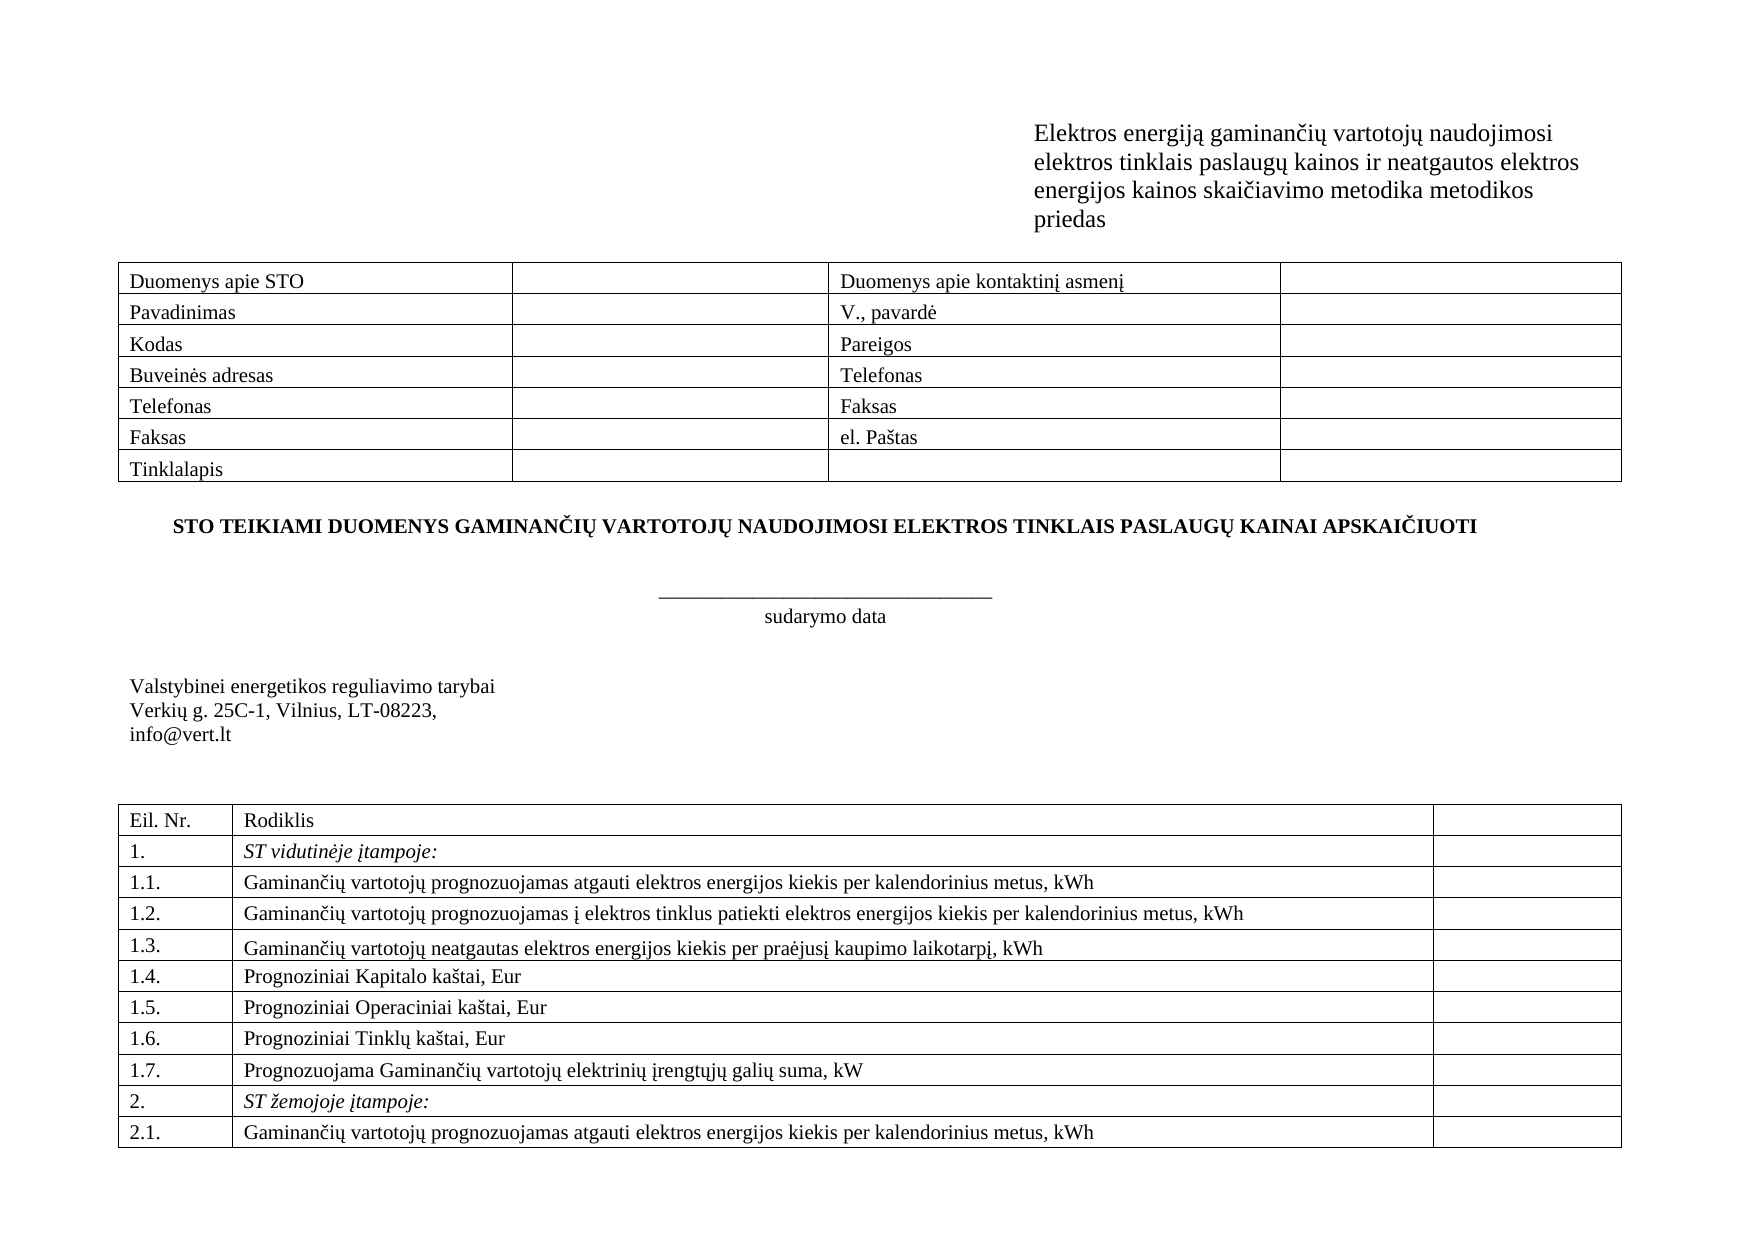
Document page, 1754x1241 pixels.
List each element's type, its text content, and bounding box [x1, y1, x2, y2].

table_header [1281, 263, 1621, 293]
table_cell [1434, 836, 1621, 866]
table_cell [1533, 698, 1621, 746]
table_cell [1349, 542, 1441, 573]
table_cell [118, 635, 143, 667]
table_cell 1.1. [119, 867, 232, 897]
table_cell Pareigos [829, 325, 1280, 356]
table_cell [893, 698, 985, 746]
table_cell [168, 542, 294, 573]
table_cell Buveinės adresas [119, 357, 512, 387]
table_cell [985, 667, 1165, 698]
table_cell sudarymo data [118, 604, 1621, 635]
table_cell [1441, 542, 1533, 573]
table_cell [420, 542, 545, 573]
table_cell V., pavardė [829, 294, 1280, 324]
text priedas [1034, 204, 1621, 233]
table_cell [1165, 542, 1257, 573]
table_cell [545, 698, 637, 746]
table_cell [1533, 573, 1621, 604]
table_header Duomenys apie STO [119, 263, 512, 293]
table_cell [513, 325, 828, 356]
table_cell [1281, 388, 1621, 418]
table_cell [637, 698, 893, 746]
table_cell [513, 388, 828, 418]
table_header [1533, 510, 1621, 542]
table_cell Faksas [829, 388, 1280, 418]
table_cell [1533, 635, 1621, 667]
table_cell [1281, 419, 1621, 449]
table_cell [1257, 698, 1349, 746]
table_cell [1434, 867, 1621, 897]
table_cell [637, 635, 893, 667]
table_cell [1281, 450, 1621, 481]
table_cell 1. [119, 836, 232, 866]
table_cell [1533, 542, 1621, 573]
table_cell [1349, 635, 1441, 667]
table_cell 2. [119, 1086, 232, 1116]
table_header STO TEIKIAMI DUOMENYS GAMINANČIŲ VARTOTOJŲ NAUDOJIMOSI ELEKTROS TINKLAIS PASLAUGŲ KAINAI APSKAIČIUOTI [118, 510, 1533, 542]
table_cell [143, 542, 168, 573]
table_cell [1441, 698, 1533, 746]
table_cell [1281, 357, 1621, 387]
table_cell [420, 635, 545, 667]
table_cell [1281, 325, 1621, 356]
table_cell [1257, 635, 1349, 667]
table_cell [1434, 992, 1621, 1022]
table_cell [513, 357, 828, 387]
table_cell Telefonas [829, 357, 1280, 387]
table_cell [637, 542, 893, 573]
table_cell [1434, 1117, 1621, 1147]
table_cell ST vidutinėje įtampoje: [233, 836, 1433, 866]
table_cell 2.1. [119, 1117, 232, 1147]
table_cell [1257, 667, 1349, 698]
table_cell 1.7. [119, 1055, 232, 1085]
table_cell Prognoziniai Kapitalo kaštai, Eur [233, 961, 1433, 991]
table_header [1434, 805, 1621, 835]
table_cell [118, 542, 143, 573]
table_cell [1441, 667, 1533, 698]
table_header [513, 263, 828, 293]
table_cell 1.2. [119, 898, 232, 928]
table_cell [1165, 698, 1257, 746]
table_cell [1434, 961, 1621, 991]
table_cell [829, 450, 1280, 481]
table_cell [513, 419, 828, 449]
table_cell [513, 450, 828, 481]
table_cell [168, 635, 294, 667]
table_cell [545, 667, 637, 698]
table_cell [985, 635, 1165, 667]
table_cell [985, 542, 1165, 573]
table_cell 1.5. [119, 992, 232, 1022]
table_cell [1165, 635, 1257, 667]
text Elektros energiją gaminančių vartotojų naudojimosi [1034, 118, 1621, 147]
table_cell Gaminančių vartotojų prognozuojamas atgauti elektros energijos kiekis per kalendorinius metus, kWh [233, 867, 1433, 897]
table_cell Prognoziniai Tinklų kaštai, Eur [233, 1023, 1433, 1053]
table_cell [893, 635, 985, 667]
table_cell 1.3. [119, 930, 232, 960]
text elektros tinklais paslaugų kainos ir neatgautos elektros [1034, 147, 1621, 176]
table_header Eil. Nr. [119, 805, 232, 835]
table_cell 1.6. [119, 1023, 232, 1053]
table_cell [637, 667, 893, 698]
table_cell [294, 542, 420, 573]
table_cell Gaminančių vartotojų neatgautas elektros energijos kiekis per praėjusį kaupimo laikotarpį, kWh [233, 930, 1433, 960]
table_cell [1533, 667, 1621, 698]
table_cell [513, 294, 828, 324]
table_cell ________________________________ [118, 573, 1533, 604]
table_cell [1349, 698, 1441, 746]
table_cell ST žemojoje įtampoje: [233, 1086, 1433, 1116]
table_cell Tinklalapis [119, 450, 512, 481]
table_cell Valstybinei energetikos reguliavimo tarybai [118, 667, 545, 698]
table_cell [1349, 667, 1441, 698]
table_cell [143, 635, 168, 667]
table_header Rodiklis [233, 805, 1433, 835]
table_cell Gaminančių vartotojų prognozuojamas į elektros tinklus patiekti elektros energijos kiekis per kalendorinius metus, kWh [233, 898, 1433, 928]
table_cell Kodas [119, 325, 512, 356]
text energijos kainos skaičiavimo metodika metodikos [1034, 176, 1621, 204]
table_header Duomenys apie kontaktinį asmenį [829, 263, 1280, 293]
table_cell [985, 698, 1165, 746]
table_cell [1434, 930, 1621, 960]
table_cell Faksas [119, 419, 512, 449]
table_cell [1434, 1086, 1621, 1116]
table_cell Gaminančių vartotojų prognozuojamas atgauti elektros energijos kiekis per kalendorinius metus, kWh [233, 1117, 1433, 1147]
table_cell 1.4. [119, 961, 232, 991]
table_cell Verkių g. 25C-1, Vilnius, LT-08223, info@vert.lt [118, 698, 545, 746]
table_cell [1441, 635, 1533, 667]
table_cell [1434, 898, 1621, 928]
table_cell el. Paštas [829, 419, 1280, 449]
table_cell [294, 635, 420, 667]
table_cell [1434, 1023, 1621, 1053]
table_cell [1257, 542, 1349, 573]
table_cell [893, 542, 985, 573]
table_cell Pavadinimas [119, 294, 512, 324]
table_cell [545, 635, 637, 667]
table_cell Prognoziniai Operaciniai kaštai, Eur [233, 992, 1433, 1022]
table_cell Prognozuojama Gaminančių vartotojų elektrinių įrengtųjų galių suma, kW [233, 1055, 1433, 1085]
table_cell [1165, 667, 1257, 698]
table_cell Telefonas [119, 388, 512, 418]
table_cell [1281, 294, 1621, 324]
table_cell [545, 542, 637, 573]
table_cell [1434, 1055, 1621, 1085]
table_cell [893, 667, 985, 698]
